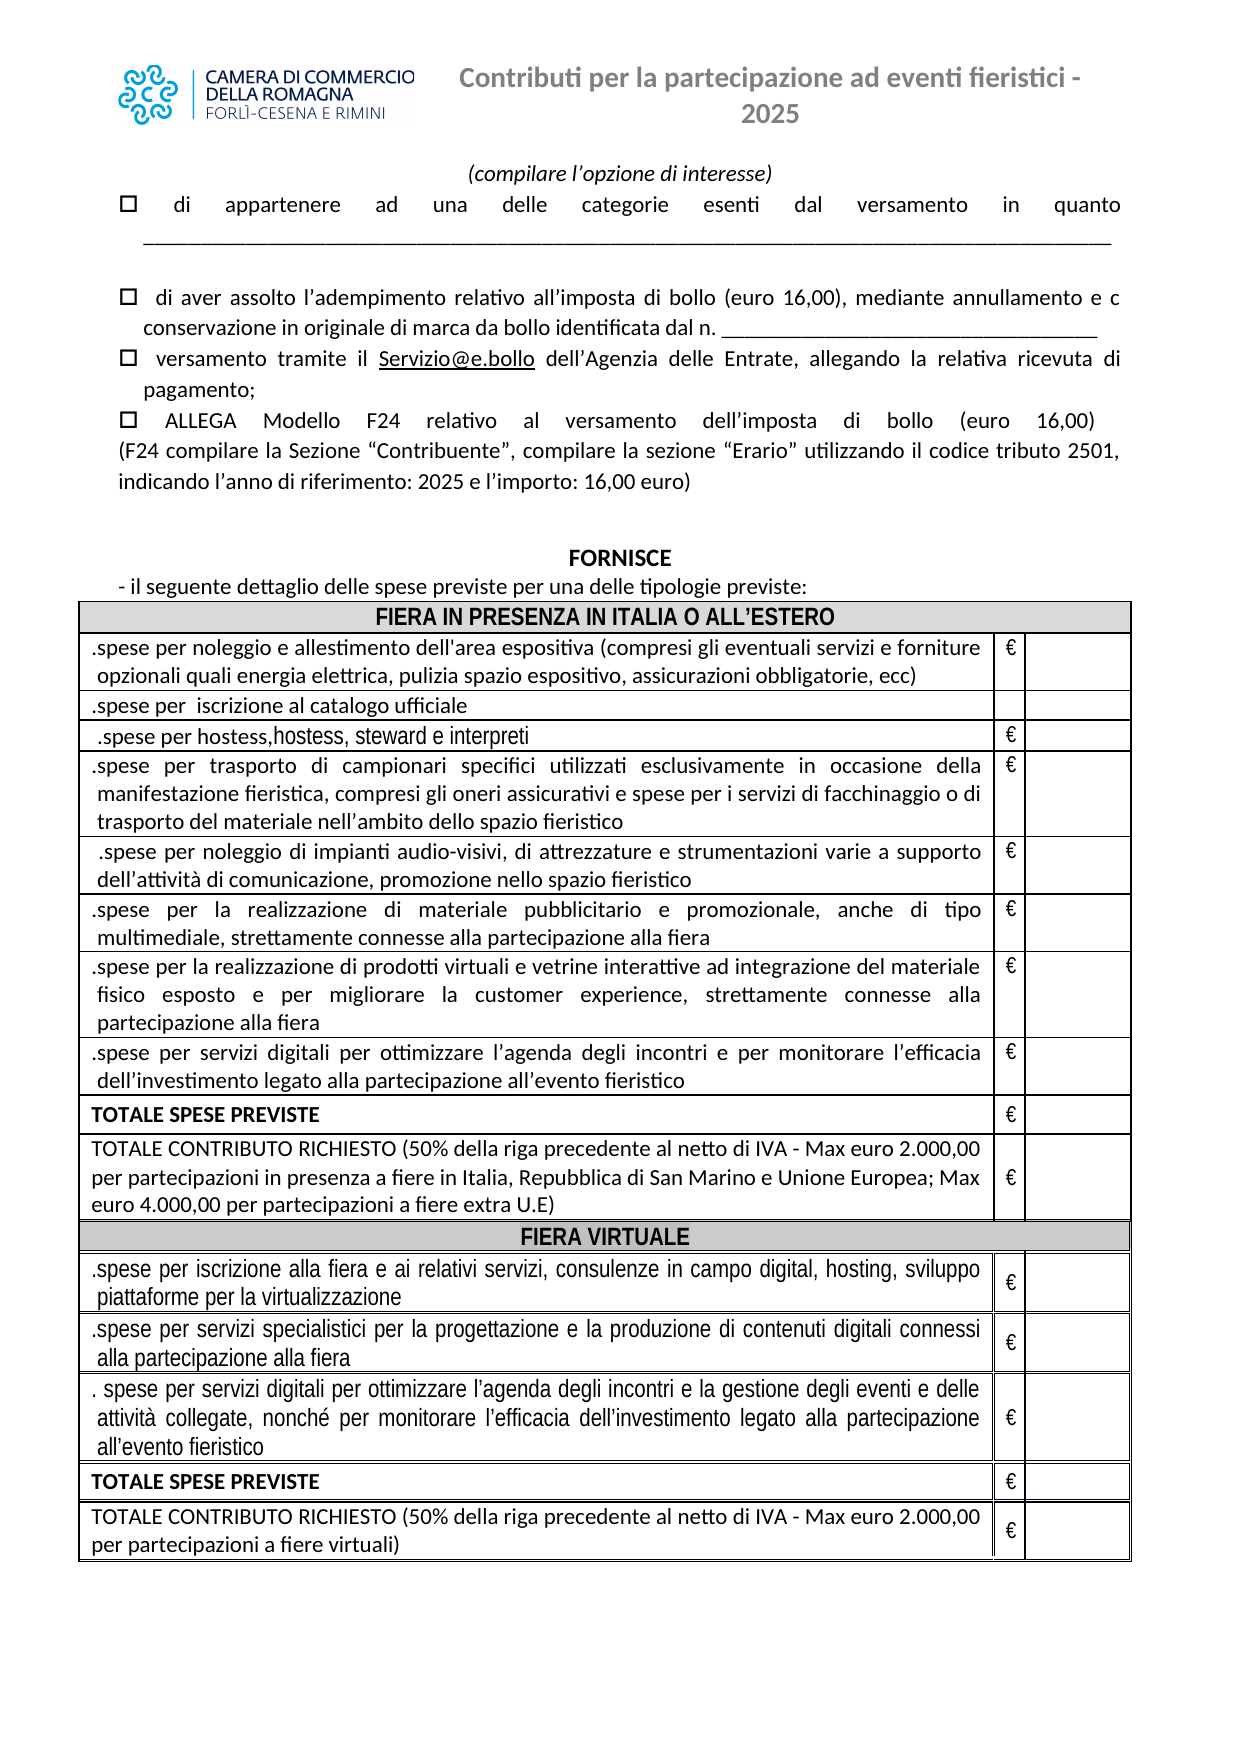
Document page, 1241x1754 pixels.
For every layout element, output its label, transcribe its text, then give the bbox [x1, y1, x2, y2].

table_cell .spese per hostess,hostess, steward e interpreti [80, 721, 993, 750]
table_cell TOTALE CONTRIBUTO RICHIESTO (50% della riga precedente al netto di IVA - Max euro 2.000,00 per partecipazioni a fiere virtuali) [80, 1499, 994, 1558]
table_cell .spese per servizi digitali per ottimizzare l’agenda degli incontri e per monitorare l’efficacia dell’investimento legato alla partecipazione all’evento fieristico [80, 1038, 993, 1094]
table_cell € [995, 1135, 1024, 1219]
table_cell [1026, 752, 1130, 836]
table_cell [1026, 634, 1130, 689]
text  di appartenere ad una delle categorie esenti dal versamento in quanto _____________________________________________________________________________________ [118, 190, 1122, 248]
table_cell € [995, 752, 1024, 836]
table_cell [1026, 691, 1130, 719]
table_cell € [995, 952, 1024, 1036]
table_cell € [995, 1464, 1024, 1499]
table_cell .spese per noleggio di impianti audio-visivi, di attrezzature e strumentazioni varie a supporto dell’attività di comunicazione, promozione nello spazio fieristico [80, 837, 993, 893]
table_cell FIERA VIRTUALE [80, 1222, 1129, 1250]
table_cell [1026, 1254, 1129, 1311]
table_cell [1026, 837, 1130, 893]
table_cell [1026, 721, 1130, 750]
table_cell € [995, 1038, 1024, 1094]
table_header FIERA IN PRESENZA IN ITALIA O ALL’ESTERO [80, 602, 1130, 632]
table_cell [1026, 1314, 1129, 1371]
text  ALLEGA Modello F24 relativo al versamento dell’imposta di bollo (euro 16,00) (F24 compilare la Sezione “Contribuente”, compilare la sezione “Erario” utilizzando il codice tributo 2501, indicando l’anno di riferimento: 2025 e l’importo: 16,00 euro) [118, 406, 1122, 495]
text - il seguente dettaglio delle spese previste per una delle tipologie previste: [118, 572, 1122, 601]
table_cell .spese per la realizzazione di materiale pubblicitario e promozionale, anche di tipo multimediale, strettamente connesse alla partecipazione alla fiera [80, 895, 993, 951]
table_cell . spese per servizi digitali per ottimizzare l’agenda degli incontri e la gestione degli eventi e delle attività collegate, nonché per monitorare l’efficacia dell’investimento legato alla partecipazione all’evento fieristico [80, 1374, 992, 1460]
table_cell spese per noleggio e allestimento dell'area espositiva (compresi gli eventuali servizi e forniture opzionali quali energia elettrica, pulizia spazio espositivo, assicurazioni obbligatorie, ecc) [80, 634, 993, 689]
text FORNISCE [118, 542, 1122, 572]
table_cell € [995, 634, 1024, 689]
text (compilare l’opzione di interesse) [118, 159, 1122, 187]
table_cell [1026, 1135, 1130, 1219]
table_cell spese per servizi specialistici per la progettazione e la produzione di contenuti digitali connessi alla partecipazione alla fiera [80, 1314, 992, 1371]
table_cell TOTALE SPESE PREVISTE [80, 1464, 992, 1499]
table_cell [995, 691, 1024, 719]
text  di aver assolto l’adempimento relativo all’imposta di bollo (euro 16,00), mediante annullamento e c conservazione in originale di marca da bollo identificata dal n. _________________________________ [118, 283, 1122, 342]
table_cell [1026, 1464, 1129, 1499]
table_cell € [995, 1254, 1024, 1311]
table_cell spese per trasporto di campionari specifici utilizzati esclusivamente in occasione della manifestazione fieristica, compresi gli oneri assicurativi e spese per i servizi di facchinaggio o di trasporto del materiale nell’ambito dello spazio fieristico [80, 752, 993, 836]
table_cell [1026, 952, 1130, 1036]
table_cell € [995, 1096, 1024, 1133]
table_cell € [995, 721, 1024, 750]
table_cell € [995, 837, 1024, 893]
text  versamento tramite il Servizio@e.bollo dell’Agenzia delle Entrate, allegando la relativa ricevuta di pagamento; [118, 344, 1122, 403]
table_cell € [995, 895, 1024, 951]
table_cell [1026, 1096, 1130, 1133]
table_cell TOTALE SPESE PREVISTE [80, 1096, 993, 1133]
table_cell € [994, 1503, 1024, 1558]
table_cell [1026, 1374, 1129, 1460]
table_cell [1026, 1038, 1130, 1094]
table_cell .spese per la realizzazione di prodotti virtuali e vetrine interattive ad integrazione del materiale fisico esposto e per migliorare la customer experience, strettamente connesse alla partecipazione alla fiera [80, 952, 993, 1036]
table_cell [1026, 1503, 1129, 1558]
picture [118, 65, 415, 125]
table_cell spese per iscrizione alla fiera e ai relativi servizi, consulenze in campo digital, hosting, sviluppo piattaforme per la virtualizzazione [80, 1254, 992, 1311]
table_cell .spese per iscrizione al catalogo ufficiale [80, 691, 993, 719]
table_cell [1026, 895, 1130, 951]
table_cell € [995, 1314, 1024, 1371]
table_cell € [995, 1374, 1024, 1460]
table_cell TOTALE CONTRIBUTO RICHIESTO (50% della riga precedente al netto di IVA - Max euro 2.000,00 per partecipazioni in presenza a fiere in Italia, Repubblica di San Marino e Unione Europea; Max euro 4.000,00 per partecipazioni a fiere extra U.E) [80, 1135, 993, 1219]
